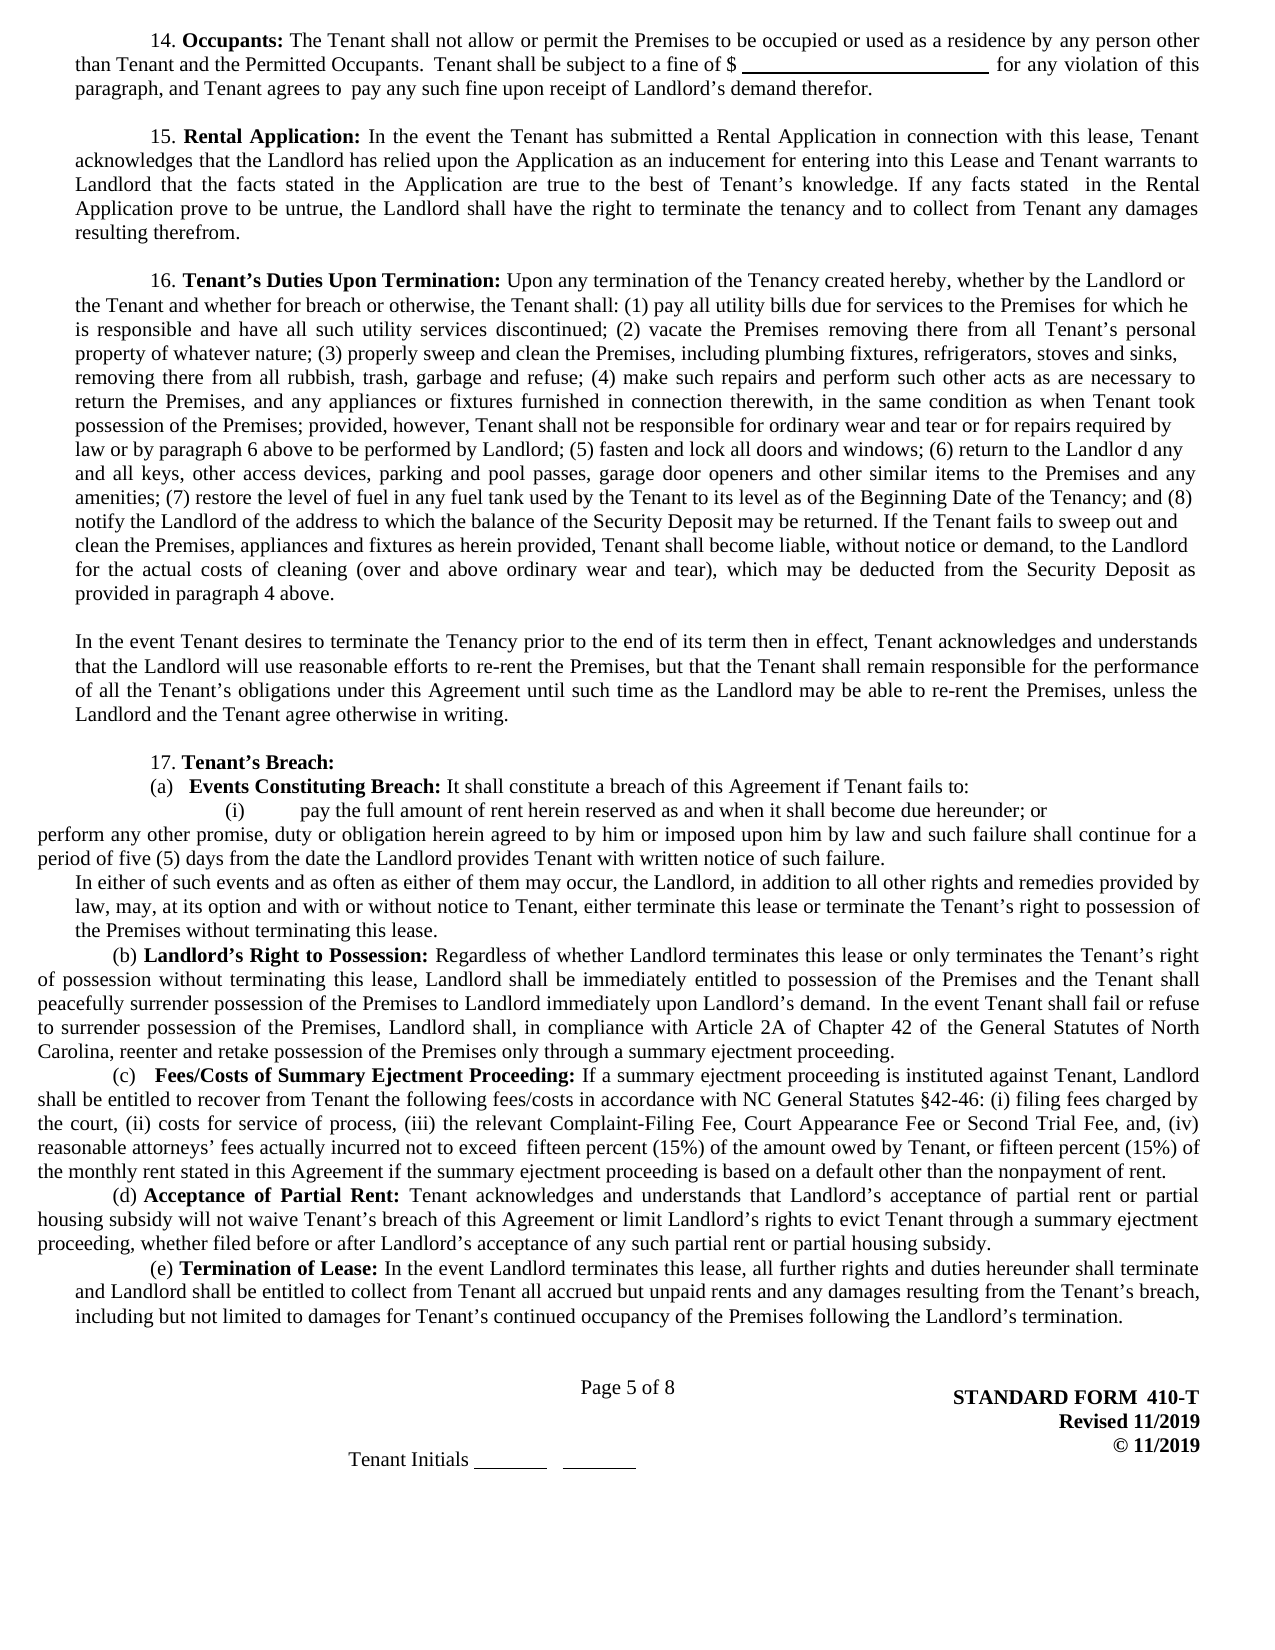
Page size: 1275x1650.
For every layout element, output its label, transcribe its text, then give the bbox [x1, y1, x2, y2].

text In either of such events and as often as either of them may occur, the Landlord, in addition to all other rights and remedies provided by law, may, at its option and with or without notice to Tenant, either terminate this lease or terminate the Tenant’s right to possession of the Premises without terminating this lease. [75, 870, 1200, 942]
list Tenant’s Breach: [150, 750, 1237, 774]
text Revised 11/2019 [679, 1409, 1200, 1433]
text Page 5 of 8 Tenant Initials [348, 1375, 675, 1471]
list Occupants: The Tenant shall not allow or permit the Premises to be occupied or used as a residence by any person other than Tenant and the Permitted Occupants. Tenant shall be subject to a fine of $ for any violation of this paragraph, and Tenant agrees to pay any such fine upon receipt of Landlord’s demand therefor. [75, 27, 1200, 100]
list Tenant’s Duties Upon Termination: Upon any termination of the Tenancy created hereby, whether by the Landlord or the Tenant and whether for breach or otherwise, the Tenant shall: (1) pay all utility bills due for services to the Premises for which he is responsible and have all such utility services discontinued; (2) vacate the Premises removing there from all Tenant’s personal property of whatever nature; (3) properly sweep and clean the Premises, including plumbing fixtures, refrigerators, stoves and sinks, removing there from all rubbish, trash, garbage and refuse; (4) make such repairs and perform such other acts as are necessary to return the Premises, and any appliances or fixtures furnished in connection therewith, in the same condition as when Tenant took possession of the Premises; provided, however, Tenant shall not be responsible for ordinary wear and tear or for repairs required by law or by paragraph 6 above to be performed by Landlord; (5) fasten and lock all doors and windows; (6) return to the Landlor d any and all keys, other access devices, parking and pool passes, garage door openers and other similar items to the Premises and any amenities; (7) restore the level of fuel in any fuel tank used by the Tenant to its level as of the Beginning Date of the Tenancy; and (8) notify the Landlord of the address to which the balance of the Security Deposit may be returned. If the Tenant fails to sweep out and clean the Premises, appliances and fixtures as herein provided, Tenant shall become liable, without notice or demand, to the Landlord for the actual costs of cleaning (over and above ordinary wear and tear), which may be deducted from the Security Deposit as provided in paragraph 4 above. [75, 268, 1201, 605]
list Acceptance of Partial Rent: Tenant acknowledges and understands that Landlord’s acceptance of partial rent or partial housing subsidy will not waive Tenant’s breach of this Agreement or limit Landlord’s rights to evict Tenant through a summary ejectment proceeding, whether filed before or after Landlord’s acceptance of any such partial rent or partial housing subsidy. [37, 1183, 1200, 1255]
list Events Constituting Breach: It shall constitute a breach of this Agreement if Tenant fails to: [150, 774, 1237, 798]
subtitle STANDARD FORM 410-T [953, 1385, 1237, 1409]
list Termination of Lease: In the event Landlord terminates this lease, all further rights and duties hereunder shall terminate and Landlord shall be entitled to collect from Tenant all accrued but unpaid rents and any damages resulting from the Tenant’s breach, including but not limited to damages for Tenant’s continued occupancy of the Premises following the Landlord’s termination. [75, 1255, 1200, 1328]
list pay the full amount of rent herein reserved as and when it shall become due hereunder; or [225, 798, 1237, 822]
list Fees/Costs of Summary Ejectment Proceeding: If a summary ejectment proceeding is instituted against Tenant, Landlord shall be entitled to recover from Tenant the following fees/costs in accordance with NC General Statutes §42-46: (i) filing fees charged by the court, (ii) costs for service of process, (iii) the relevant Complaint-Filing Fee, Court Appearance Fee or Second Trial Fee, and, (iv) reasonable attorneys’ fees actually incurred not to exceed fifteen percent (15%) of the amount owed by Tenant, or fifteen percent (15%) of the monthly rent stated in this Agreement if the summary ejectment proceeding is based on a default other than the nonpayment of rent. [37, 1063, 1200, 1183]
list Rental Application: In the event the Tenant has submitted a Rental Application in connection with this lease, Tenant acknowledges that the Landlord has relied upon the Application as an inducement for entering into this Lease and Tenant warrants to Landlord that the facts stated in the Application are true to the best of Tenant’s knowledge. If any facts stated in the Rental Application prove to be untrue, the Landlord shall have the right to terminate the tenancy and to collect from Tenant any damages resulting therefrom. [75, 124, 1200, 244]
text © 11/2019 [679, 1433, 1200, 1457]
text In the event Tenant desires to terminate the Tenancy prior to the end of its term then in effect, Tenant acknowledges and understands that the Landlord will use reasonable efforts to re-rent the Premises, but that the Tenant shall remain responsible for the performance of all the Tenant’s obligations under this Agreement until such time as the Landlord may be able to re-rent the Premises, unless the Landlord and the Tenant agree otherwise in writing. [75, 629, 1200, 726]
list Landlord’s Right to Possession: Regardless of whether Landlord terminates this lease or only terminates the Tenant’s right of possession without terminating this lease, Landlord shall be immediately entitled to possession of the Premises and the Tenant shall peacefully surrender possession of the Premises to Landlord immediately upon Landlord’s demand. In the event Tenant shall fail or refuse to surrender possession of the Premises, Landlord shall, in compliance with Article 2A of Chapter 42 of the General Statutes of North Carolina, reenter and retake possession of the Premises only through a summary ejectment proceeding. [37, 942, 1200, 1063]
list perform any other promise, duty or obligation herein agreed to by him or imposed upon him by law and such failure shall continue for a period of five (5) days from the date the Landlord provides Tenant with written notice of such failure. [0, 822, 1199, 870]
